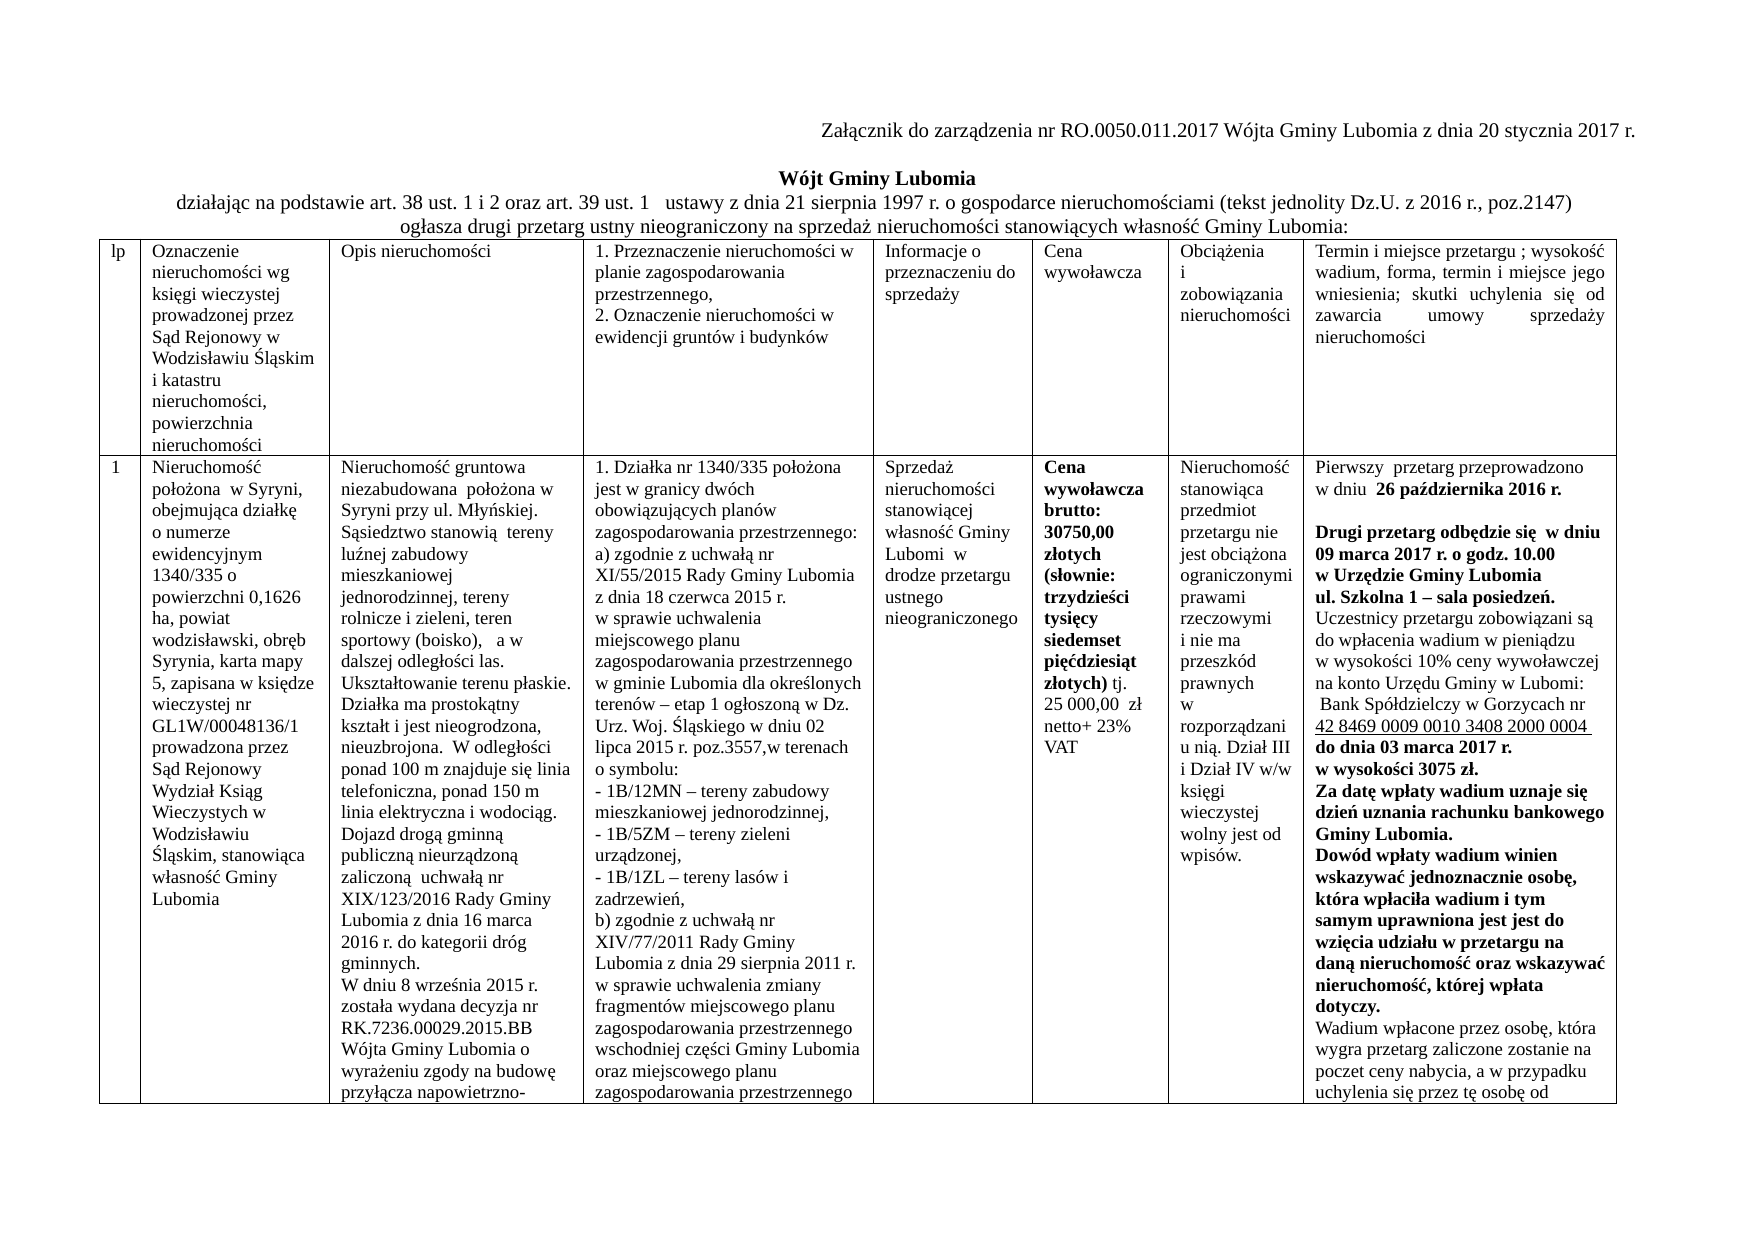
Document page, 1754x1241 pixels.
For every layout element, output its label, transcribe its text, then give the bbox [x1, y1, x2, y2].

table_header Termin i miejsce przetargu ; wysokość wadium, forma, termin i miejsce jego wniesienia; skutki uchylenia się od zawarcia umowy sprzedaży nieruchomości [1304, 240, 1616, 455]
text Załącznik do zarządzenia nr RO.0050.011.2017 Wójta Gminy Lubomia z dnia 20 stycznia 2017 r. [118, 118, 1636, 142]
table_header Oznaczenie nieruchomości wg księgi wieczystej prowadzonej przez Sąd Rejonowy w Wodzisławiu Śląskim i katastru nieruchomości, powierzchnia nieruchomości [141, 240, 329, 455]
table_cell Sprzedaż nieruchomości stanowiącej własność Gminy Lubomi w drodze przetargu ustnego nieograniczonego [874, 456, 1032, 1103]
table_cell Nieruchomość gruntowa niezabudowana położona w Syryni przy ul. Młyńskiej. Sąsiedztwo stanowią tereny luźnej zabudowy mieszkaniowej jednorodzinnej, tereny rolnicze i zieleni, teren sportowy (boisko), a w dalszej odległości las. Ukształtowanie terenu płaskie. Działka ma prostokątny kształt i jest nieogrodzona, nieuzbrojona. W odległości ponad 100 m znajduje się linia telefoniczna, ponad 150 m linia elektryczna i wodociąg. Dojazd drogą gminną publiczną nieurządzoną zaliczoną uchwałą nr XIX/123/2016 Rady Gminy Lubomia z dnia 16 marca 2016 r. do kategorii dróg gminnych. W dniu 8 września 2015 r. została wydana decyzja nr RK.7236.00029.2015.BB Wójta Gminy Lubomia o wyrażeniu zgody na budowę przyłącza napowietrzno- [330, 456, 583, 1103]
table_header Cena wywoławcza [1033, 240, 1168, 455]
text Wójt Gminy Lubomia [118, 166, 1636, 190]
table_cell Cena wywoławcza brutto: 30750,00 złotych (słownie: trzydzieści tysięcy siedemset pięćdziesiąt złotych) tj. 25 000,00 zł netto+ 23% VAT [1033, 456, 1168, 1103]
table_header Opis nieruchomości [330, 240, 583, 455]
table_cell 1 [100, 456, 140, 1103]
table_cell Nieruchomość stanowiąca przedmiot przetargu nie jest obciążona ograniczonymi prawami rzeczowymi i nie ma przeszkód prawnych w rozporządzaniu nią. Dział III i Dział IV w/w księgi wieczystej wolny jest od wpisów. [1169, 456, 1303, 1103]
table_header Obciążenia i zobowiązania nieruchomości [1169, 240, 1303, 455]
table_cell 1. Działka nr 1340/335 położona jest w granicy dwóch obowiązujących planów zagospodarowania przestrzennego: a) zgodnie z uchwałą nr XI/55/2015 Rady Gminy Lubomia z dnia 18 czerwca 2015 r. w sprawie uchwalenia miejscowego planu zagospodarowania przestrzennego w gminie Lubomia dla określonych terenów – etap 1 ogłoszoną w Dz. Urz. Woj. Śląskiego w dniu 02 lipca 2015 r. poz.3557,w terenach o symbolu: - 1B/12MN – tereny zabudowy mieszkaniowej jednorodzinnej, - 1B/5ZM – tereny zieleni urządzonej, - 1B/1ZL – tereny lasów i zadrzewień, b) zgodnie z uchwałą nr XIV/77/2011 Rady Gminy Lubomia z dnia 29 sierpnia 2011 r. w sprawie uchwalenia zmiany fragmentów miejscowego planu zagospodarowania przestrzennego wschodniej części Gminy Lubomia oraz miejscowego planu zagospodarowania przestrzennego [584, 456, 873, 1103]
table_cell Pierwszy przetarg przeprowadzono w dniu 26 października 2016 r. Drugi przetarg odbędzie się w dniu 09 marca 2017 r. o godz. 10.00 w Urzędzie Gminy Lubomia ul. Szkolna 1 – sala posiedzeń. Uczestnicy przetargu zobowiązani są do wpłacenia wadium w pieniądzu w wysokości 10% ceny wywoławczej na konto Urzędu Gminy w Lubomi: Bank Spółdzielczy w Gorzycach nr 42 8469 0009 0010 3408 2000 0004 do dnia 03 marca 2017 r. w wysokości 3075 zł. Za datę wpłaty wadium uznaje się dzień uznania rachunku bankowego Gminy Lubomia. Dowód wpłaty wadium winien wskazywać jednoznacznie osobę, która wpłaciła wadium i tym samym uprawniona jest jest do wzięcia udziału w przetargu na daną nieruchomość oraz wskazywać nieruchomość, której wpłata dotyczy. Wadium wpłacone przez osobę, która wygra przetarg zaliczone zostanie na poczet ceny nabycia, a w przypadku uchylenia się przez tę osobę od [1304, 456, 1616, 1103]
table_header lp [100, 240, 140, 455]
table_header 1. Przeznaczenie nieruchomości w planie zagospodarowania przestrzennego, 2. Oznaczenie nieruchomości w ewidencji gruntów i budynków [584, 240, 873, 455]
table_cell Nieruchomość położona w Syryni, obejmująca działkę o numerze ewidencyjnym 1340/335 o powierzchni 0,1626 ha, powiat wodzisławski, obręb Syrynia, karta mapy 5, zapisana w księdze wieczystej nr GL1W/00048136/1 prowadzona przez Sąd Rejonowy Wydział Ksiąg Wieczystych w Wodzisławiu Śląskim, stanowiąca własność Gminy Lubomia [141, 456, 329, 1103]
table_header Informacje o przeznaczeniu do sprzedaży [874, 240, 1032, 455]
text ogłasza drugi przetarg ustny nieograniczony na sprzedaż nieruchomości stanowiących własność Gminy Lubomia: [118, 214, 1636, 238]
text działając na podstawie art. 38 ust. 1 i 2 oraz art. 39 ust. 1 ustawy z dnia 21 sierpnia 1997 r. o gospodarce nieruchomościami (tekst jednolity Dz.U. z 2016 r., poz.2147) [118, 190, 1636, 214]
